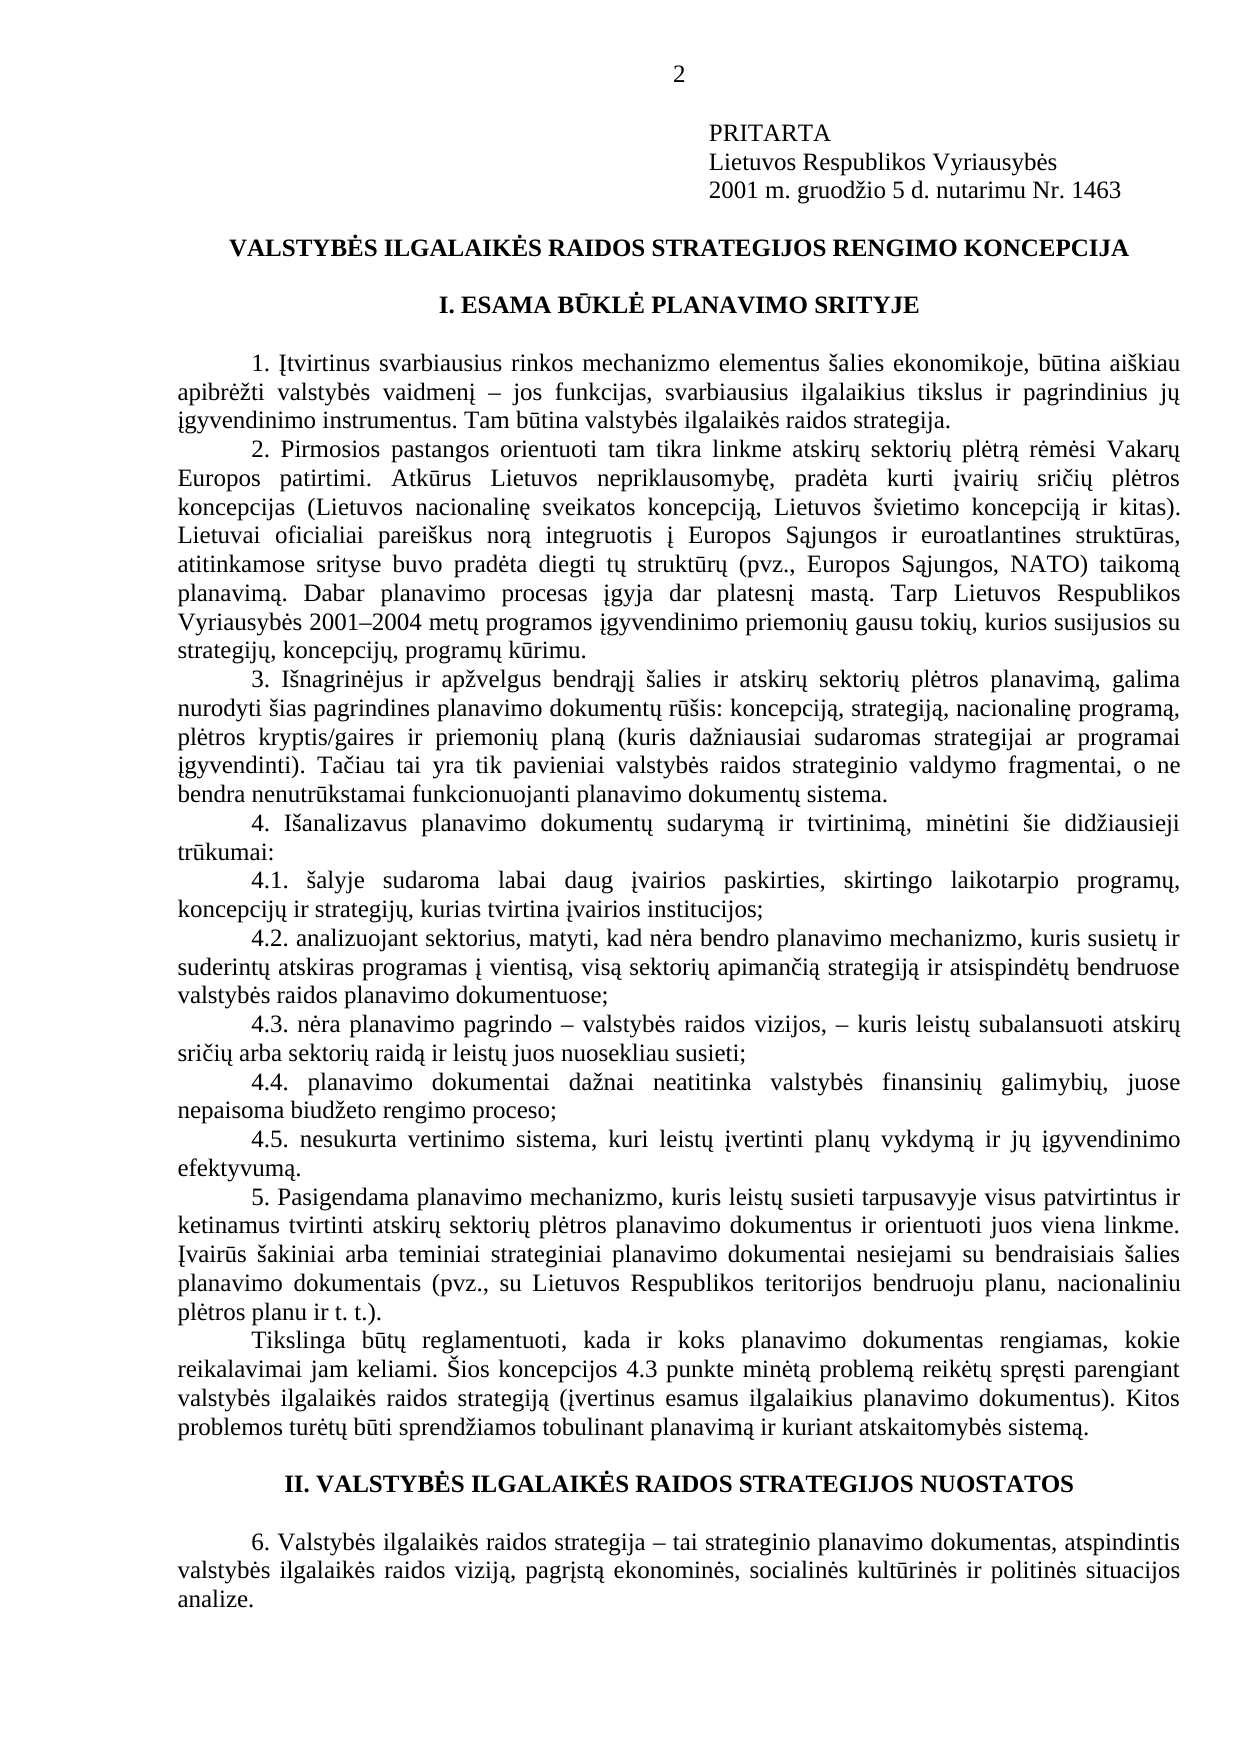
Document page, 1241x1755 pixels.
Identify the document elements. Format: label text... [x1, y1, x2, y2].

text II. VALSTYBĖS ILGALAIKĖS RAIDOS STRATEGIJOS NUOSTATOS [177, 1469, 1181, 1498]
text 3. Išnagrinėjus ir apžvelgus bendrąjį šalies ir atskirų sektorių plėtros planavimą, galima nurodyti šias pagrindines planavimo dokumentų rūšis: koncepciją, strategiją, nacionalinę programą, plėtros kryptis/gaires ir priemonių planą (kuris dažniausiai sudaromas strategijai ar programai įgyvendinti). Tačiau tai yra tik pavieniai valstybės raidos strateginio valdymo fragmentai, o ne bendra nenutrūkstamai funkcionuojanti planavimo dokumentų sistema. [177, 664, 1181, 808]
text Tikslinga būtų reglamentuoti, kada ir koks planavimo dokumentas rengiamas, kokie reikalavimai jam keliami. Šios koncepcijos 4.3 punkte minėtą problemą reikėtų spręsti parengiant valstybės ilgalaikės raidos strategiją (įvertinus esamus ilgalaikius planavimo dokumentus). Kitos problemos turėtų būti sprendžiamos tobulinant planavimą ir kuriant atskaitomybės sistemą. [177, 1326, 1181, 1441]
text PRITARTA [177, 118, 1181, 147]
text 4.5. nesukurta vertinimo sistema, kuri leistų įvertinti planų vykdymą ir jų įgyvendinimo efektyvumą. [177, 1124, 1181, 1182]
text 4. Išanalizavus planavimo dokumentų sudarymą ir tvirtinimą, minėtini šie didžiausieji trūkumai: [177, 808, 1181, 866]
text 5. Pasigendama planavimo mechanizmo, kuris leistų susieti tarpusavyje visus patvirtintus ir ketinamus tvirtinti atskirų sektorių plėtros planavimo dokumentus ir orientuoti juos viena linkme. Įvairūs šakiniai arba teminiai strateginiai planavimo dokumentai nesiejami su bendraisiais šalies planavimo dokumentais (pvz., su Lietuvos Respublikos teritorijos bendruoju planu, nacionaliniu plėtros planu ir t. t.). [177, 1182, 1181, 1326]
text I. ESAMA BŪKLĖ PLANAVIMO SRITYJE [177, 291, 1181, 319]
text 2. Pirmosios pastangos orientuoti tam tikra linkme atskirų sektorių plėtrą rėmėsi Vakarų Europos patirtimi. Atkūrus Lietuvos nepriklausomybę, pradėta kurti įvairių sričių plėtros koncepcijas (Lietuvos nacionalinę sveikatos koncepciją, Lietuvos švietimo koncepciją ir kitas). Lietuvai oficialiai pareiškus norą integruotis į Europos Sąjungos ir euroatlantines struktūras, atitinkamose srityse buvo pradėta diegti tų struktūrų (pvz., Europos Sąjungos, NATO) taikomą planavimą. Dabar planavimo procesas įgyja dar platesnį mastą. Tarp Lietuvos Respublikos Vyriausybės 2001–2004 metų programos įgyvendinimo priemonių gausu tokių, kurios susijusios su strategijų, koncepcijų, programų kūrimu. [177, 434, 1181, 664]
text 4.4. planavimo dokumentai dažnai neatitinka valstybės finansinių galimybių, juose nepaisoma biudžeto rengimo proceso; [177, 1067, 1181, 1124]
text 6. Valstybės ilgalaikės raidos strategija – tai strateginio planavimo dokumentas, atspindintis valstybės ilgalaikės raidos viziją, pagrįstą ekonominės, socialinės kultūrinės ir politinės situacijos analize. [177, 1527, 1181, 1613]
text VALSTYBĖS ILGALAIKĖS RAIDOS STRATEGIJOS RENGIMO KONCEPCIJA [177, 233, 1181, 262]
text 4.2. analizuojant sektorius, matyti, kad nėra bendro planavimo mechanizmo, kuris susietų ir suderintų atskiras programas į vientisą, visą sektorių apimančią strategiją ir atsispindėtų bendruose valstybės raidos planavimo dokumentuose; [177, 923, 1181, 1009]
text 4.3. nėra planavimo pagrindo – valstybės raidos vizijos, – kuris leistų subalansuoti atskirų sričių arba sektorių raidą ir leistų juos nuosekliau susieti; [177, 1009, 1181, 1067]
text 2001 m. gruodžio 5 d. nutarimu Nr. 1463 [177, 176, 1181, 204]
text Lietuvos Respublikos Vyriausybės [177, 147, 1181, 176]
text 1. Įtvirtinus svarbiausius rinkos mechanizmo elementus šalies ekonomikoje, būtina aiškiau apibrėžti valstybės vaidmenį – jos funkcijas, svarbiausius ilgalaikius tikslus ir pagrindinius jų įgyvendinimo instrumentus. Tam būtina valstybės ilgalaikės raidos strategija. [177, 348, 1181, 434]
text 4.1. šalyje sudaroma labai daug įvairios paskirties, skirtingo laikotarpio programų, koncepcijų ir strategijų, kurias tvirtina įvairios institucijos; [177, 866, 1181, 923]
